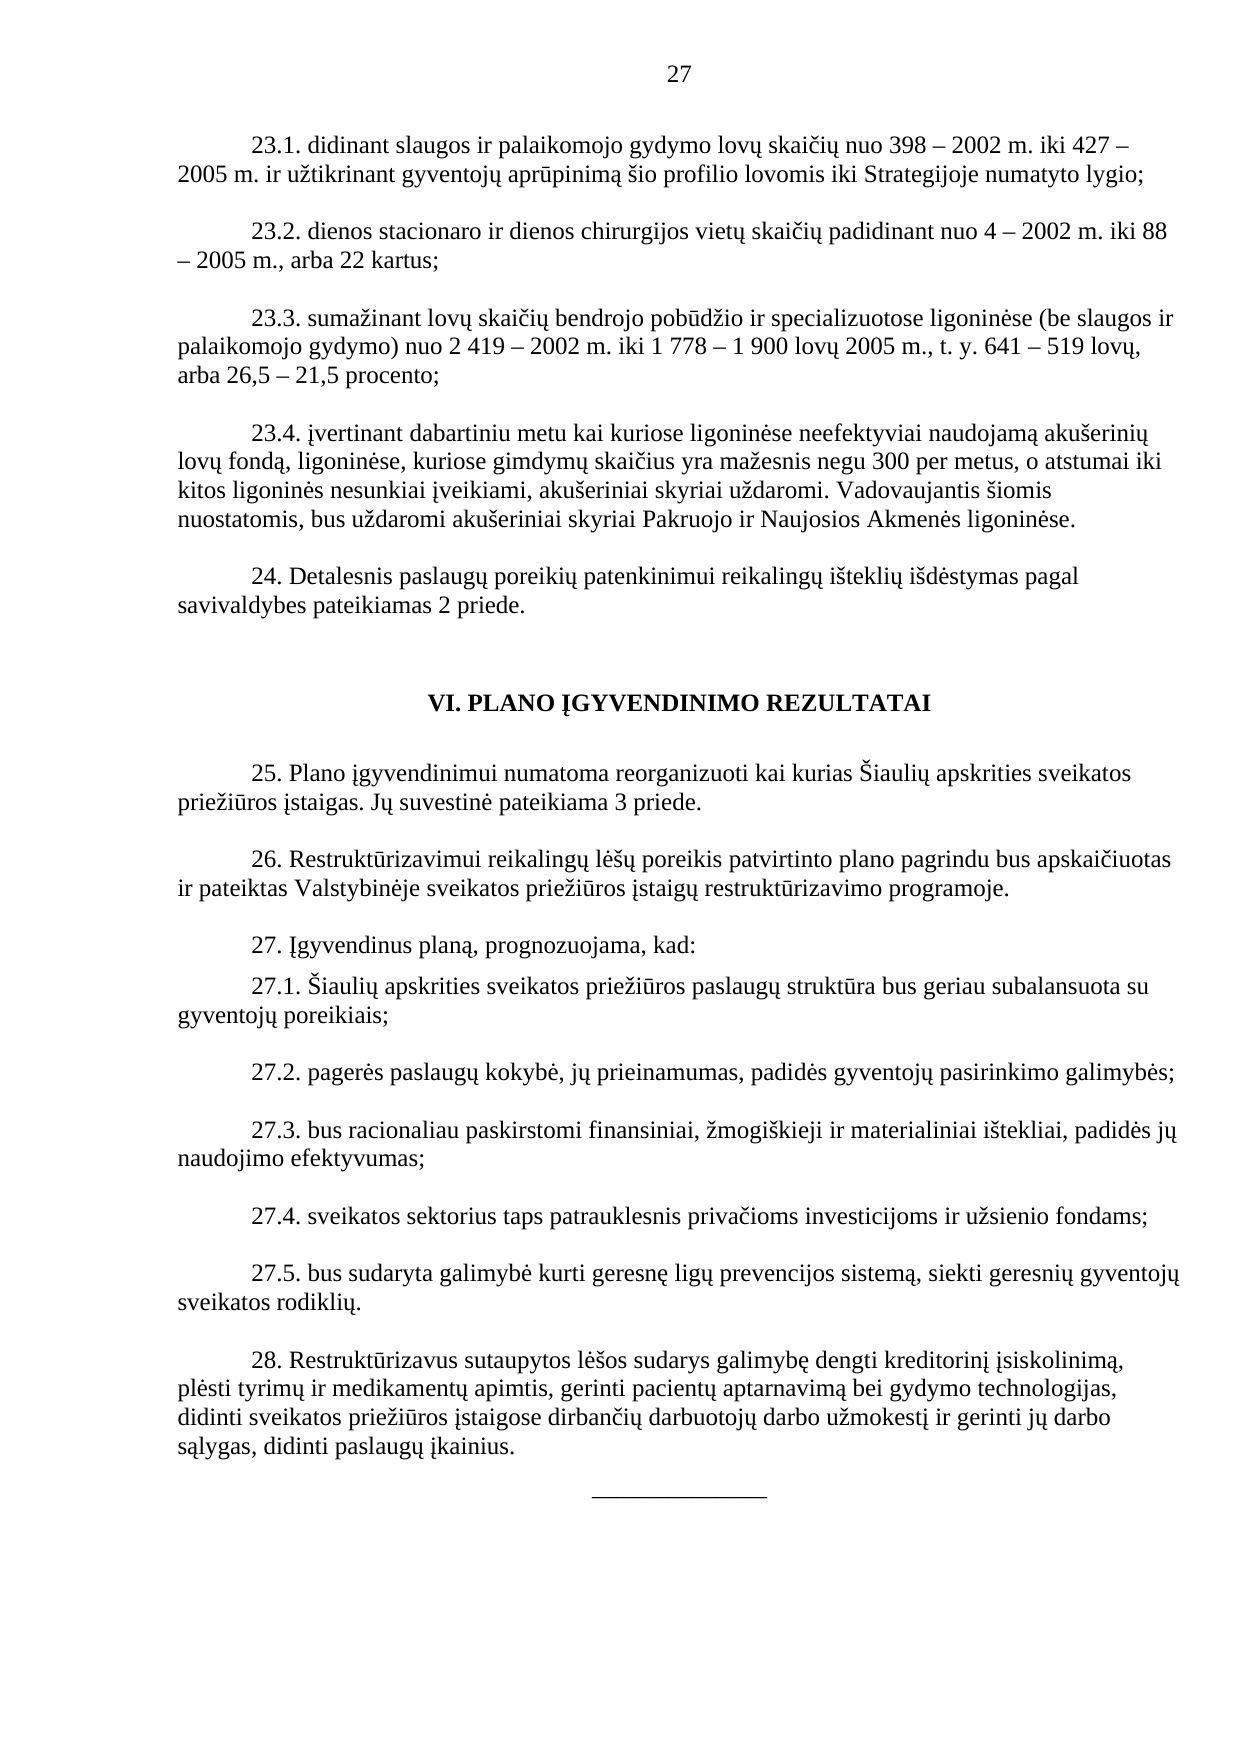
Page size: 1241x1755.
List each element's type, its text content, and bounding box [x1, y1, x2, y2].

text 27.5. bus sudaryta galimybė kurti geresnę ligų prevencijos sistemą, siekti geresnių gyventojų sveikatos rodiklių. [177, 1258, 1181, 1316]
text VI. PLANO ĮGYVENDINIMO REZULTATAI [177, 688, 1181, 717]
text 25. Plano įgyvendinimui numatoma reorganizuoti kai kurias Šiaulių apskrities sveikatos priežiūros įstaigas. Jų suvestinė pateikiama 3 priede. [177, 758, 1181, 815]
text 23.4. įvertinant dabartiniu metu kai kuriose ligoninėse neefektyviai naudojamą akušerinių lovų fondą, ligoninėse, kuriose gimdymų skaičius yra mažesnis negu 300 per metus, o atstumai iki kitos ligoninės nesunkiai įveikiami, akušeriniai skyriai uždaromi. Vadovaujantis šiomis nuostatomis, bus uždaromi akušeriniai skyriai Pakruojo ir Naujosios Akmenės ligoninėse. [177, 418, 1181, 533]
text 27. Įgyvendinus planą, prognozuojama, kad: [177, 930, 1181, 959]
text 26. Restruktūrizavimui reikalingų lėšų poreikis patvirtinto plano pagrindu bus apskaičiuotas ir pateiktas Valstybinėje sveikatos priežiūros įstaigų restruktūrizavimo programoje. [177, 844, 1181, 902]
text 23.3. sumažinant lovų skaičių bendrojo pobūdžio ir specializuotose ligoninėse (be slaugos ir palaikomojo gydymo) nuo 2 419 – 2002 m. iki 1 778 – 1 900 lovų 2005 m., t. y. 641 – 519 lovų, arba 26,5 – 21,5 procento; [177, 303, 1181, 389]
text ______________ [177, 1472, 1181, 1501]
text 23.2. dienos stacionaro ir dienos chirurgijos vietų skaičių padidinant nuo 4 – 2002 m. iki 88 – 2005 m., arba 22 kartus; [177, 216, 1181, 274]
text 28. Restruktūrizavus sutaupytos lėšos sudarys galimybę dengti kreditorinį įsiskolinimą, plėsti tyrimų ir medikamentų apimtis, gerinti pacientų aptarnavimą bei gydymo technologijas, didinti sveikatos priežiūros įstaigose dirbančių darbuotojų darbo užmokestį ir gerinti jų darbo sąlygas, didinti paslaugų įkainius. [177, 1345, 1181, 1460]
text 27.4. sveikatos sektorius taps patrauklesnis privačioms investicijoms ir užsienio fondams; [177, 1201, 1181, 1230]
text 24. Detalesnis paslaugų poreikių patenkinimui reikalingų išteklių išdėstymas pagal savivaldybes pateikiamas 2 priede. [177, 561, 1181, 619]
text 23.1. didinant slaugos ir palaikomojo gydymo lovų skaičių nuo 398 – 2002 m. iki 427 – 2005 m. ir užtikrinant gyventojų aprūpinimą šio profilio lovomis iki Strategijoje numatyto lygio; [177, 130, 1181, 188]
text 27.2. pagerės paslaugų kokybė, jų prieinamumas, padidės gyventojų pasirinkimo galimybės; [177, 1057, 1181, 1086]
text 27.1. Šiaulių apskrities sveikatos priežiūros paslaugų struktūra bus geriau subalansuota su gyventojų poreikiais; [177, 971, 1181, 1028]
text 27.3. bus racionaliau paskirstomi finansiniai, žmogiškieji ir materialiniai ištekliai, padidės jų naudojimo efektyvumas; [177, 1115, 1181, 1172]
